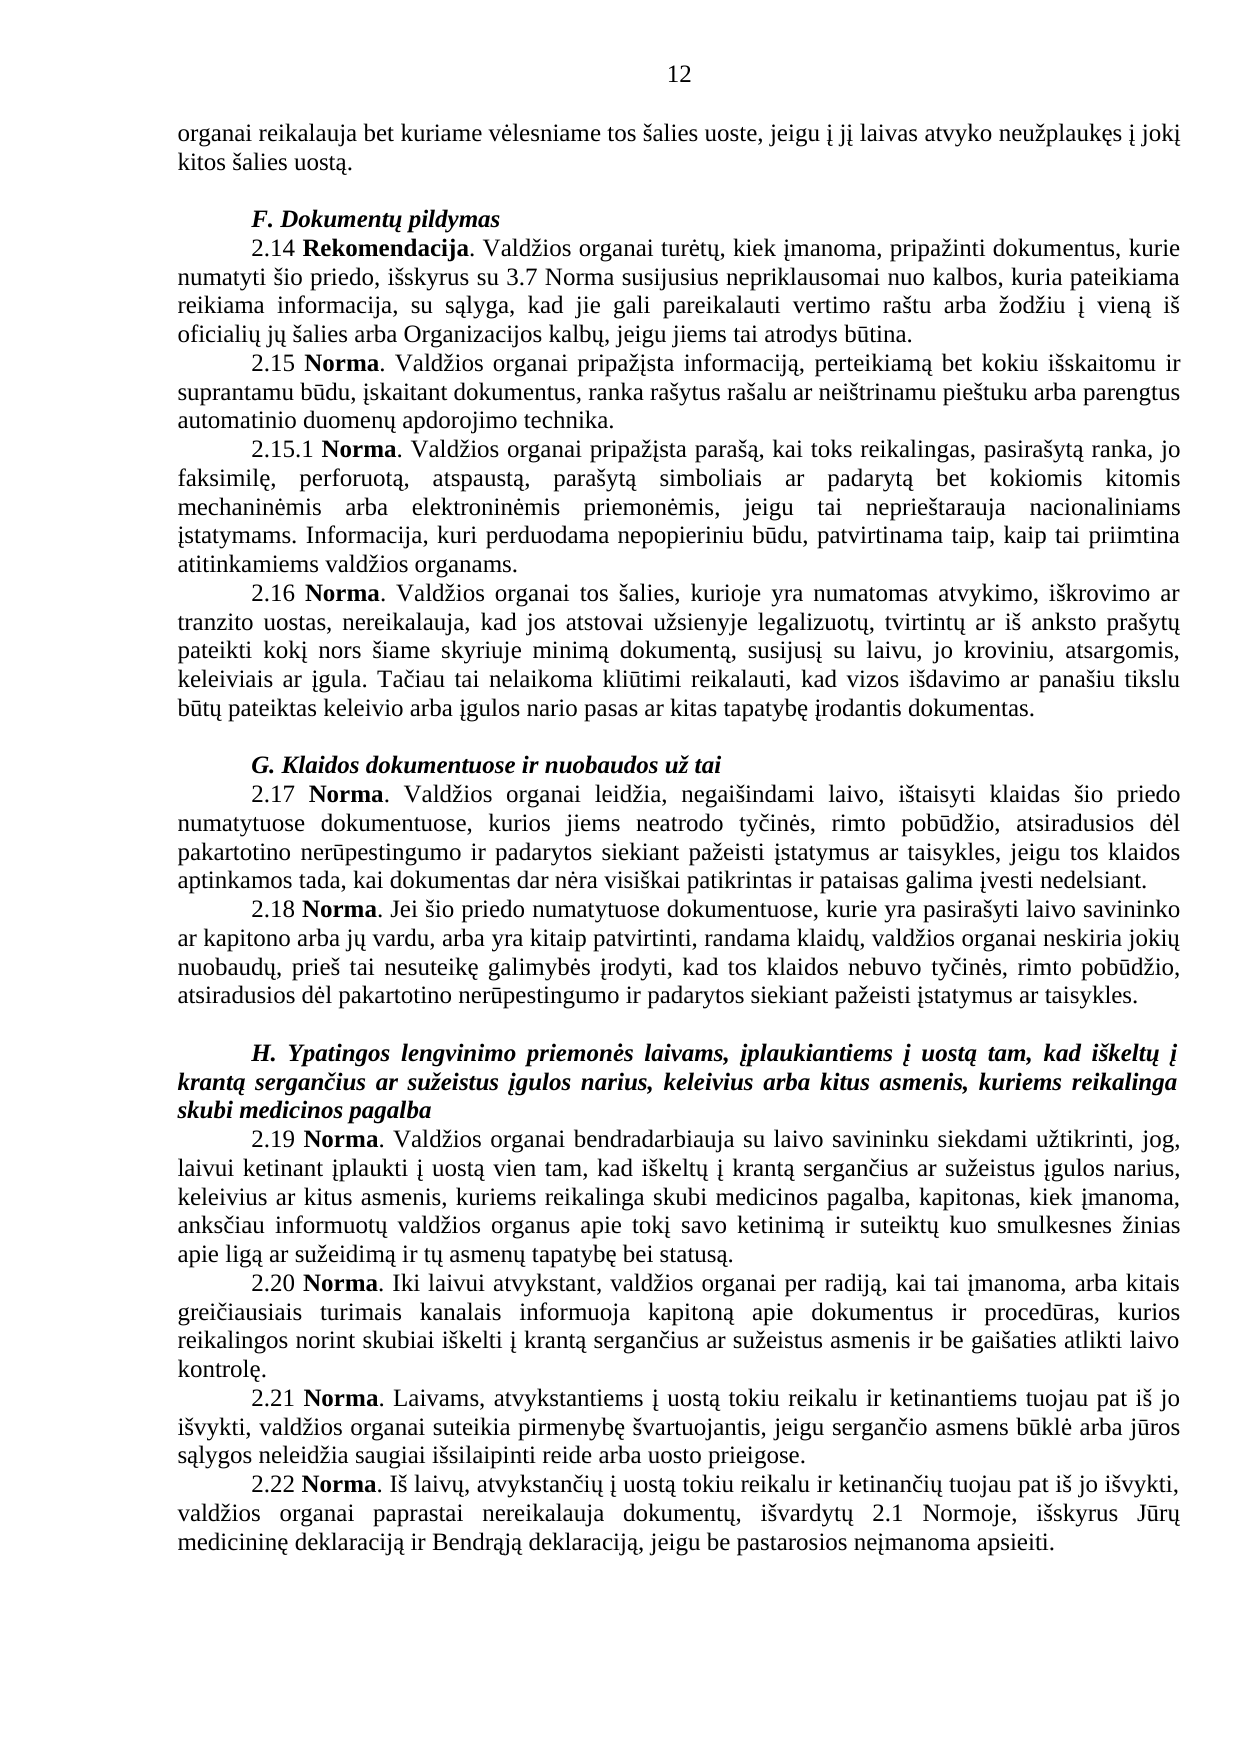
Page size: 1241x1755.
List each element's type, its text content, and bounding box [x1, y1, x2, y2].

text 2.17 Norma. Valdžios organai leidžia, negaišindami laivo, ištaisyti klaidas šio priedo numatytuose dokumentuose, kurios jiems neatrodo tyčinės, rimto pobūdžio, atsiradusios dėl pakartotino nerūpestingumo ir padarytos siekiant pažeisti įstatymus ar taisykles, jeigu tos klaidos aptinkamos tada, kai dokumentas dar nėra visiškai patikrintas ir pataisas galima įvesti nedelsiant. [177, 779, 1181, 894]
text 2.19 Norma. Valdžios organai bendradarbiauja su laivo savininku siekdami užtikrinti, jog, laivui ketinant įplaukti į uostą vien tam, kad iškeltų į krantą sergančius ar sužeistus įgulos narius, keleivius ar kitus asmenis, kuriems reikalinga skubi medicinos pagalba, kapitonas, kiek įmanoma, anksčiau informuotų valdžios organus apie tokį savo ketinimą ir suteiktų kuo smulkesnes žinias apie ligą ar sužeidimą ir tų asmenų tapatybę bei statusą. [177, 1124, 1181, 1268]
text 2.15 Norma. Valdžios organai pripažįsta informaciją, perteikiamą bet kokiu išskaitomu ir suprantamu būdu, įskaitant dokumentus, ranka rašytus rašalu ar neištrinamu pieštuku arba parengtus automatinio duomenų apdorojimo technika. [177, 348, 1181, 434]
text 2.22 Norma. Iš laivų, atvykstančių į uostą tokiu reikalu ir ketinančių tuojau pat iš jo išvykti, valdžios organai paprastai nereikalauja dokumentų, išvardytų 2.1 Normoje, išskyrus Jūrų medicininę deklaraciją ir Bendrąją deklaraciją, jeigu be pastarosios neįmanoma apsieiti. [177, 1469, 1181, 1556]
text 2.20 Norma. Iki laivui atvykstant, valdžios organai per radiją, kai tai įmanoma, arba kitais greičiausiais turimais kanalais informuoja kapitoną apie dokumentus ir procedūras, kurios reikalingos norint skubiai iškelti į krantą sergančius ar sužeistus asmenis ir be gaišaties atlikti laivo kontrolę. [177, 1268, 1181, 1383]
text F. Dokumentų pildymas [177, 204, 1181, 233]
text 2.18 Norma. Jei šio priedo numatytuose dokumentuose, kurie yra pasirašyti laivo savininko ar kapitono arba jų vardu, arba yra kitaip patvirtinti, randama klaidų, valdžios organai neskiria jokių nuobaudų, prieš tai nesuteikę galimybės įrodyti, kad tos klaidos nebuvo tyčinės, rimto pobūdžio, atsiradusios dėl pakartotino nerūpestingumo ir padarytos siekiant pažeisti įstatymus ar taisykles. [177, 894, 1181, 1009]
text G. Klaidos dokumentuose ir nuobaudos už tai [177, 751, 1181, 779]
text organai reikalauja bet kuriame vėlesniame tos šalies uoste, jeigu į jį laivas atvyko neužplaukęs į jokį kitos šalies uostą. [177, 118, 1181, 176]
text 2.16 Norma. Valdžios organai tos šalies, kurioje yra numatomas atvykimo, iškrovimo ar tranzito uostas, nereikalauja, kad jos atstovai užsienyje legalizuotų, tvirtintų ar iš anksto prašytų pateikti kokį nors šiame skyriuje minimą dokumentą, susijusį su laivu, jo kroviniu, atsargomis, keleiviais ar įgula. Tačiau tai nelaikoma kliūtimi reikalauti, kad vizos išdavimo ar panašiu tikslu būtų pateiktas keleivio arba įgulos nario pasas ar kitas tapatybę įrodantis dokumentas. [177, 578, 1181, 722]
text 2.21 Norma. Laivams, atvykstantiems į uostą tokiu reikalu ir ketinantiems tuojau pat iš jo išvykti, valdžios organai suteikia pirmenybę švartuojantis, jeigu sergančio asmens būklė arba jūros sąlygos neleidžia saugiai išsilaipinti reide arba uosto prieigose. [177, 1383, 1181, 1469]
text H. Ypatingos lengvinimo priemonės laivams, įplaukiantiems į uostą tam, kad iškeltų į krantą sergančius ar sužeistus įgulos narius, keleivius arba kitus asmenis, kuriems reikalinga skubi medicinos pagalba [177, 1038, 1181, 1124]
text 2.15.1 Norma. Valdžios organai pripažįsta parašą, kai toks reikalingas, pasirašytą ranka, jo faksimilę, perforuotą, atspaustą, parašytą simboliais ar padarytą bet kokiomis kitomis mechaninėmis arba elektroninėmis priemonėmis, jeigu tai neprieštarauja nacionaliniams įstatymams. Informacija, kuri perduodama nepopieriniu būdu, patvirtinama taip, kaip tai priimtina atitinkamiems valdžios organams. [177, 434, 1181, 578]
text 2.14 Rekomendacija. Valdžios organai turėtų, kiek įmanoma, pripažinti dokumentus, kurie numatyti šio priedo, išskyrus su 3.7 Norma susijusius nepriklausomai nuo kalbos, kuria pateikiama reikiama informacija, su sąlyga, kad jie gali pareikalauti vertimo raštu arba žodžiu į vieną iš oficialių jų šalies arba Organizacijos kalbų, jeigu jiems tai atrodys būtina. [177, 233, 1181, 348]
